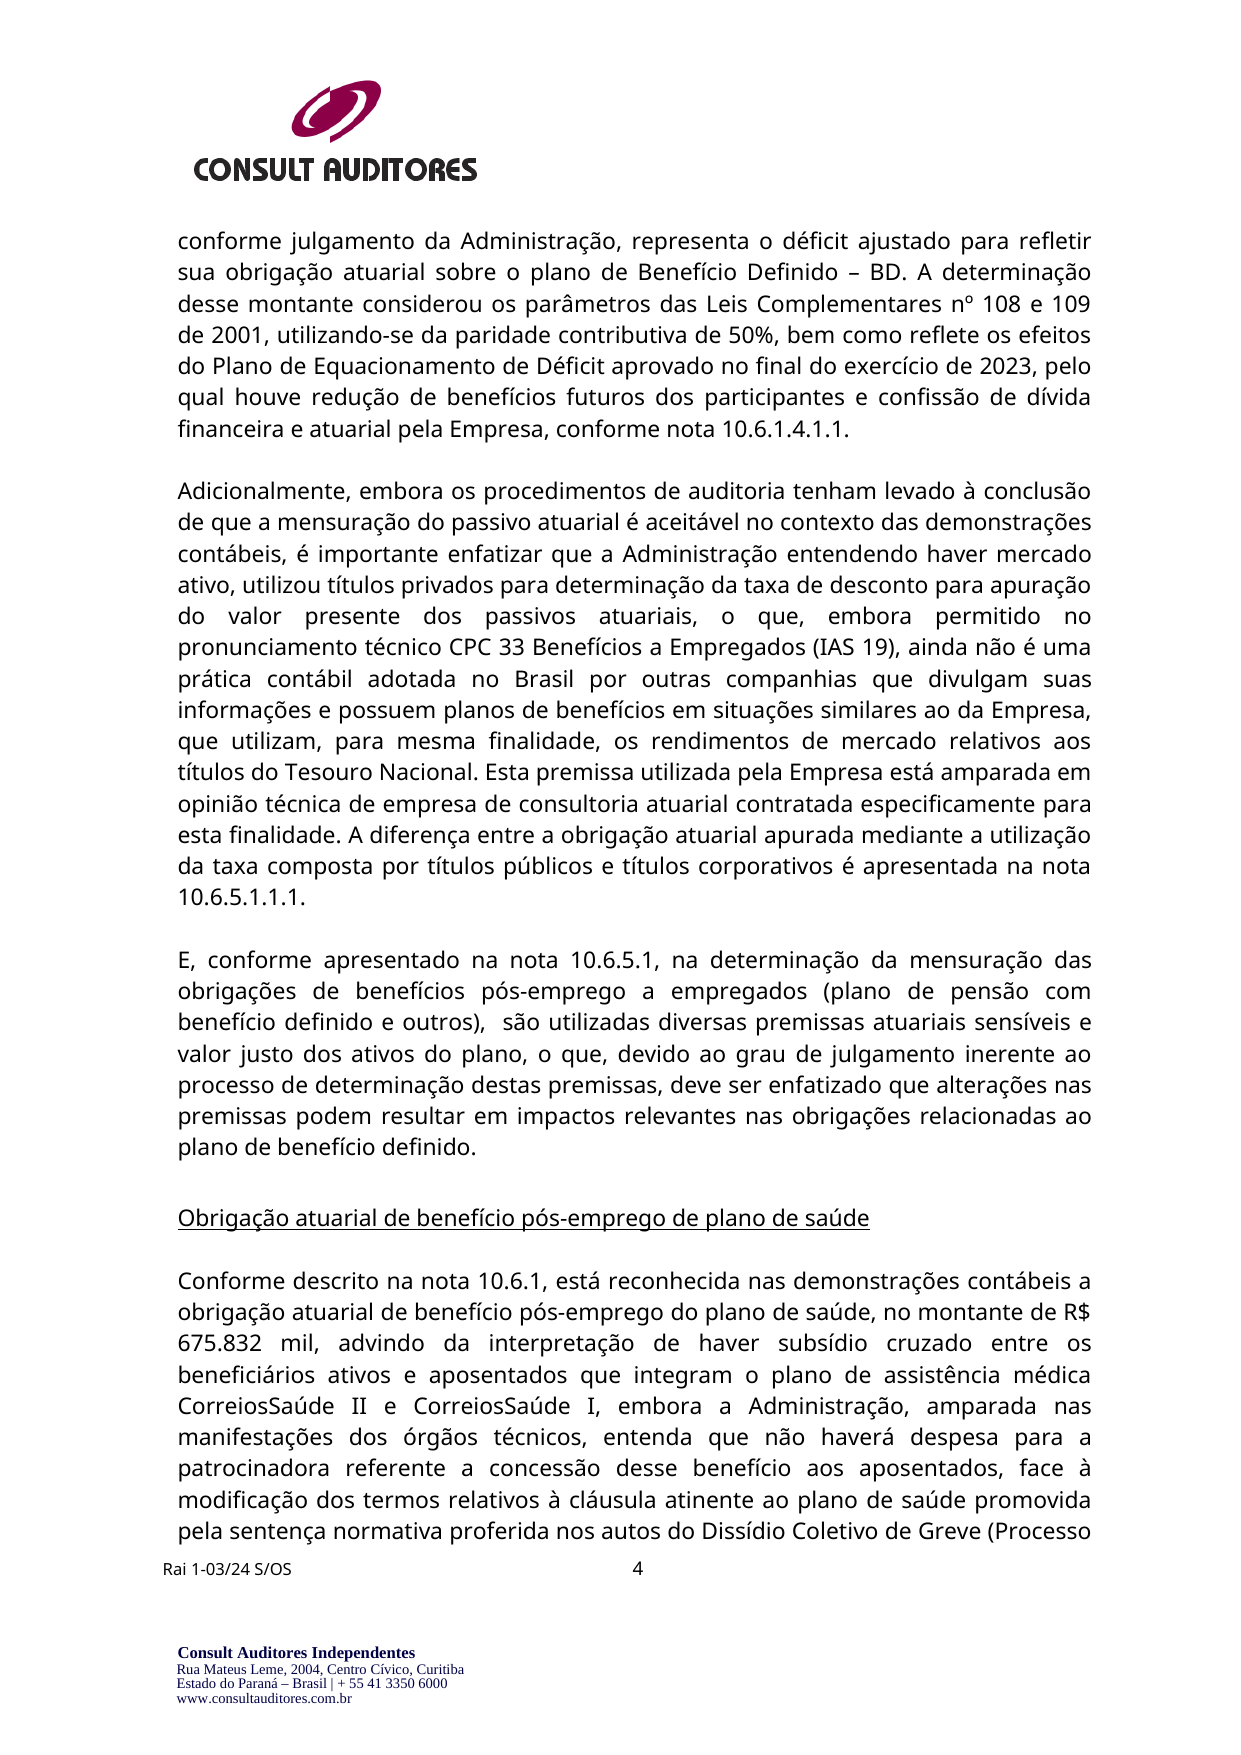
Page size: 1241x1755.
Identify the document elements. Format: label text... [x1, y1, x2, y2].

text Conforme descrito na nota 10.6.1, está reconhecida nas demonstrações contábeis a obrigação atuarial de benefício pós-emprego do plano de saúde, no montante de R$ 675.832 mil, advindo da interpretação de haver subsídio cruzado entre os beneficiários ativos e aposentados que integram o plano de assistência médica CorreiosSaúde II e CorreiosSaúde I, embora a Administração, amparada nas manifestações dos órgãos técnicos, entenda que não haverá despesa para a patrocinadora referente a concessão desse benefício aos aposentados, face à modificação dos termos relativos à cláusula atinente ao plano de saúde promovida pela sentença normativa proferida nos autos do Dissídio Coletivo de Greve (Processo [177, 1265, 1093, 1546]
text E, conforme apresentado na nota 10.6.5.1, na determinação da mensuração das obrigações de benefícios pós-emprego a empregados (plano de pensão com benefício definido e outros), são utilizadas diversas premissas atuariais sensíveis e valor justo dos ativos do plano, o que, devido ao grau de julgamento inerente ao processo de determinação destas premissas, deve ser enfatizado que alterações nas premissas podem resultar em impactos relevantes nas obrigações relacionadas ao plano de benefício definido. [177, 944, 1093, 1162]
text Adicionalmente, embora os procedimentos de auditoria tenham levado à conclusão de que a mensuração do passivo atuarial é aceitável no contexto das demonstrações contábeis, é importante enfatizar que a Administração entendendo haver mercado ativo, utilizou títulos privados para determinação da taxa de desconto para apuração do valor presente dos passivos atuariais, o que, embora permitido no pronunciamento técnico CPC 33 Benefícios a Empregados (IAS 19), ainda não é uma prática contábil adotada no Brasil por outras companhias que divulgam suas informações e possuem planos de benefícios em situações similares ao da Empresa, que utilizam, para mesma finalidade, os rendimentos de mercado relativos aos títulos do Tesouro Nacional. Esta premissa utilizada pela Empresa está amparada em opinião técnica de empresa de consultoria atuarial contratada especificamente para esta finalidade. A diferença entre a obrigação atuarial apurada mediante a utilização da taxa composta por títulos públicos e títulos corporativos é apresentada na nota 10.6.5.1.1.1. [177, 475, 1093, 912]
text conforme julgamento da Administração, representa o déficit ajustado para refletir sua obrigação atuarial sobre o plano de Benefício Definido – BD. A determinação desse montante considerou os parâmetros das Leis Complementares nº 108 e 109 de 2001, utilizando-se da paridade contributiva de 50%, bem como reflete os efeitos do Plano de Equacionamento de Déficit aprovado no final do exercício de 2023, pelo qual houve redução de benefícios futuros dos participantes e confissão de dívida financeira e atuarial pela Empresa, conforme nota 10.6.1.4.1.1. [177, 225, 1093, 444]
text Obrigação atuarial de benefício pós-emprego de plano de saúde [177, 1202, 1093, 1233]
